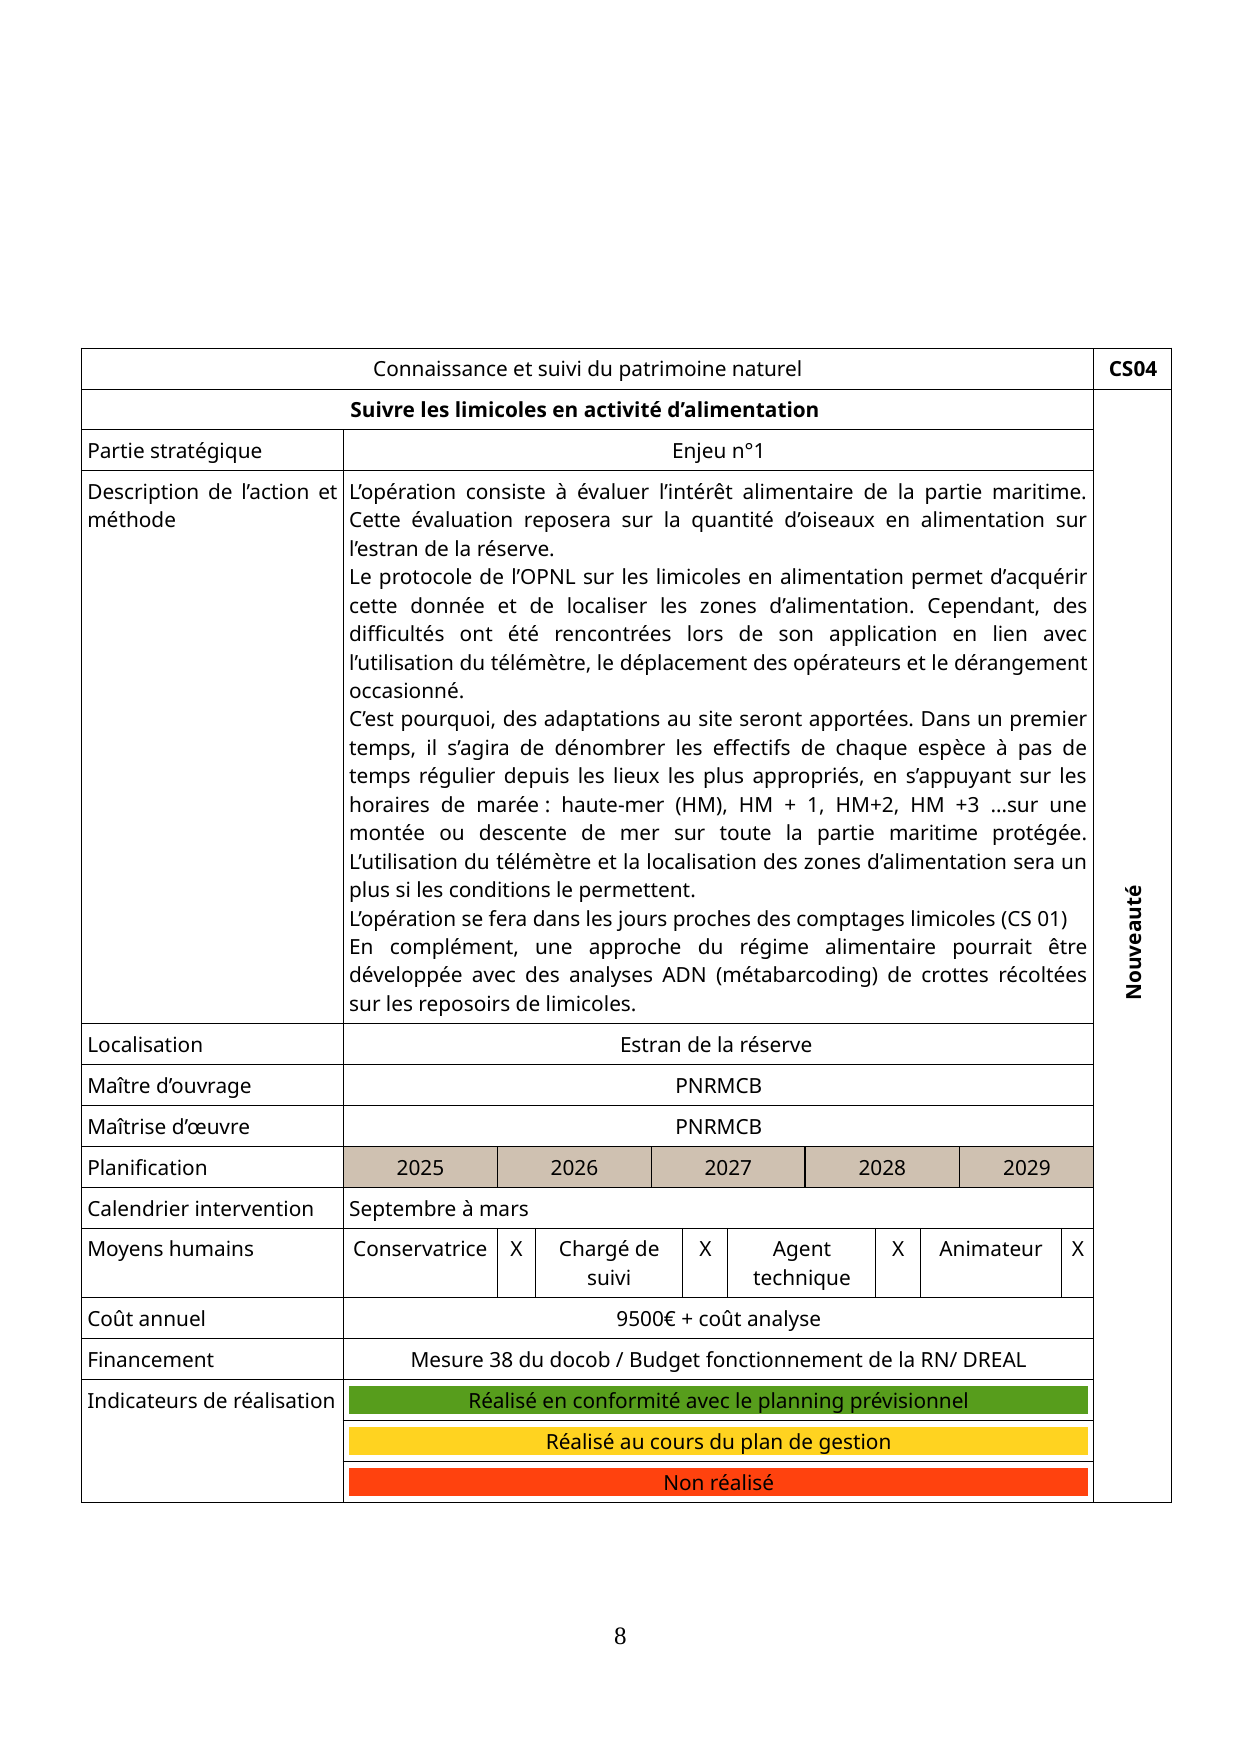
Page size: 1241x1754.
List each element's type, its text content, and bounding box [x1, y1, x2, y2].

table_cell 2025 [344, 1147, 497, 1187]
table_cell Financement [82, 1339, 343, 1379]
table_cell Partie stratégique [82, 430, 343, 470]
table_cell Description de l’action et méthode [82, 471, 343, 1023]
table_cell Réalisé au cours du plan de gestion [344, 1421, 1093, 1461]
table_cell 2028 [806, 1147, 959, 1187]
table_cell PNRMCB [344, 1065, 1093, 1105]
table_cell PNRMCB [344, 1106, 1093, 1146]
table_cell Réalisé en conformité avec le planning prévisionnel [344, 1380, 1093, 1420]
table_cell 2026 [498, 1147, 651, 1187]
table_cell Maître d’ouvrage [82, 1065, 343, 1105]
table_cell Indicateurs de réalisation [82, 1380, 343, 1502]
table_cell 2029 [960, 1147, 1093, 1187]
table_cell Septembre à mars [344, 1188, 1093, 1228]
table_cell L’opération consiste à évaluer l’intérêt alimentaire de la partie maritime. Cette évaluation reposera sur la quantité d’oiseaux en alimentation sur l’estran de la réserve. Le protocole de l’OPNL sur les limicoles en alimentation permet d’acquérir cette donnée et de localiser les zones d’alimentation. Cependant, des difficultés ont été rencontrées lors de son application en lien avec l’utilisation du télémètre, le déplacement des opérateurs et le dérangement occasionné. C’est pourquoi, des adaptations au site seront apportées. Dans un premier temps, il s’agira de dénombrer les effectifs de chaque espèce à pas de temps régulier depuis les lieux les plus appropriés, en s’appuyant sur les horaires de marée : haute-mer (HM), HM + 1, HM+2, HM +3 …sur une montée ou descente de mer sur toute la partie maritime protégée. L’utilisation du télémètre et la localisation des zones d’alimentation sera un plus si les conditions le permettent. L’opération se fera dans les jours proches des comptages limicoles (CS 01) En complément, une approche du régime alimentaire pourrait être développée avec des analyses ADN (métabarcoding) de crottes récoltées sur les reposoirs de limicoles. [344, 471, 1093, 1023]
table_header CS04 [1094, 349, 1171, 388]
table_cell Enjeu n°1 [344, 430, 1093, 470]
table_cell Agent technique [728, 1229, 875, 1297]
table_cell Localisation [82, 1024, 343, 1064]
table_cell Conservatrice [344, 1229, 497, 1297]
table_cell Estran de la réserve [344, 1024, 1093, 1064]
table_header Connaissance et suivi du patrimoine naturel [82, 349, 1093, 388]
table_cell Animateur [921, 1229, 1061, 1297]
table_cell Calendrier intervention [82, 1188, 343, 1228]
table_cell 9500€ + coût analyse [344, 1298, 1093, 1338]
table_cell Non réalisé [344, 1462, 1093, 1502]
table_cell X [876, 1229, 920, 1297]
table_cell Mesure 38 du docob / Budget fonctionnement de la RN/ DREAL [344, 1339, 1093, 1379]
table_cell 2027 [652, 1147, 804, 1187]
table_cell Suivre les limicoles en activité d’alimentation [82, 390, 1093, 429]
table_cell Coût annuel [82, 1298, 343, 1338]
table_cell Chargé de suivi [536, 1229, 682, 1297]
table_cell X [683, 1229, 727, 1297]
table_cell Nouveauté [1094, 390, 1171, 1502]
table_cell X [498, 1229, 535, 1297]
table_cell Planification [82, 1147, 343, 1187]
table_cell X [1062, 1229, 1093, 1297]
table_cell Maîtrise d’œuvre [82, 1106, 343, 1146]
table_cell Moyens humains [82, 1229, 343, 1297]
